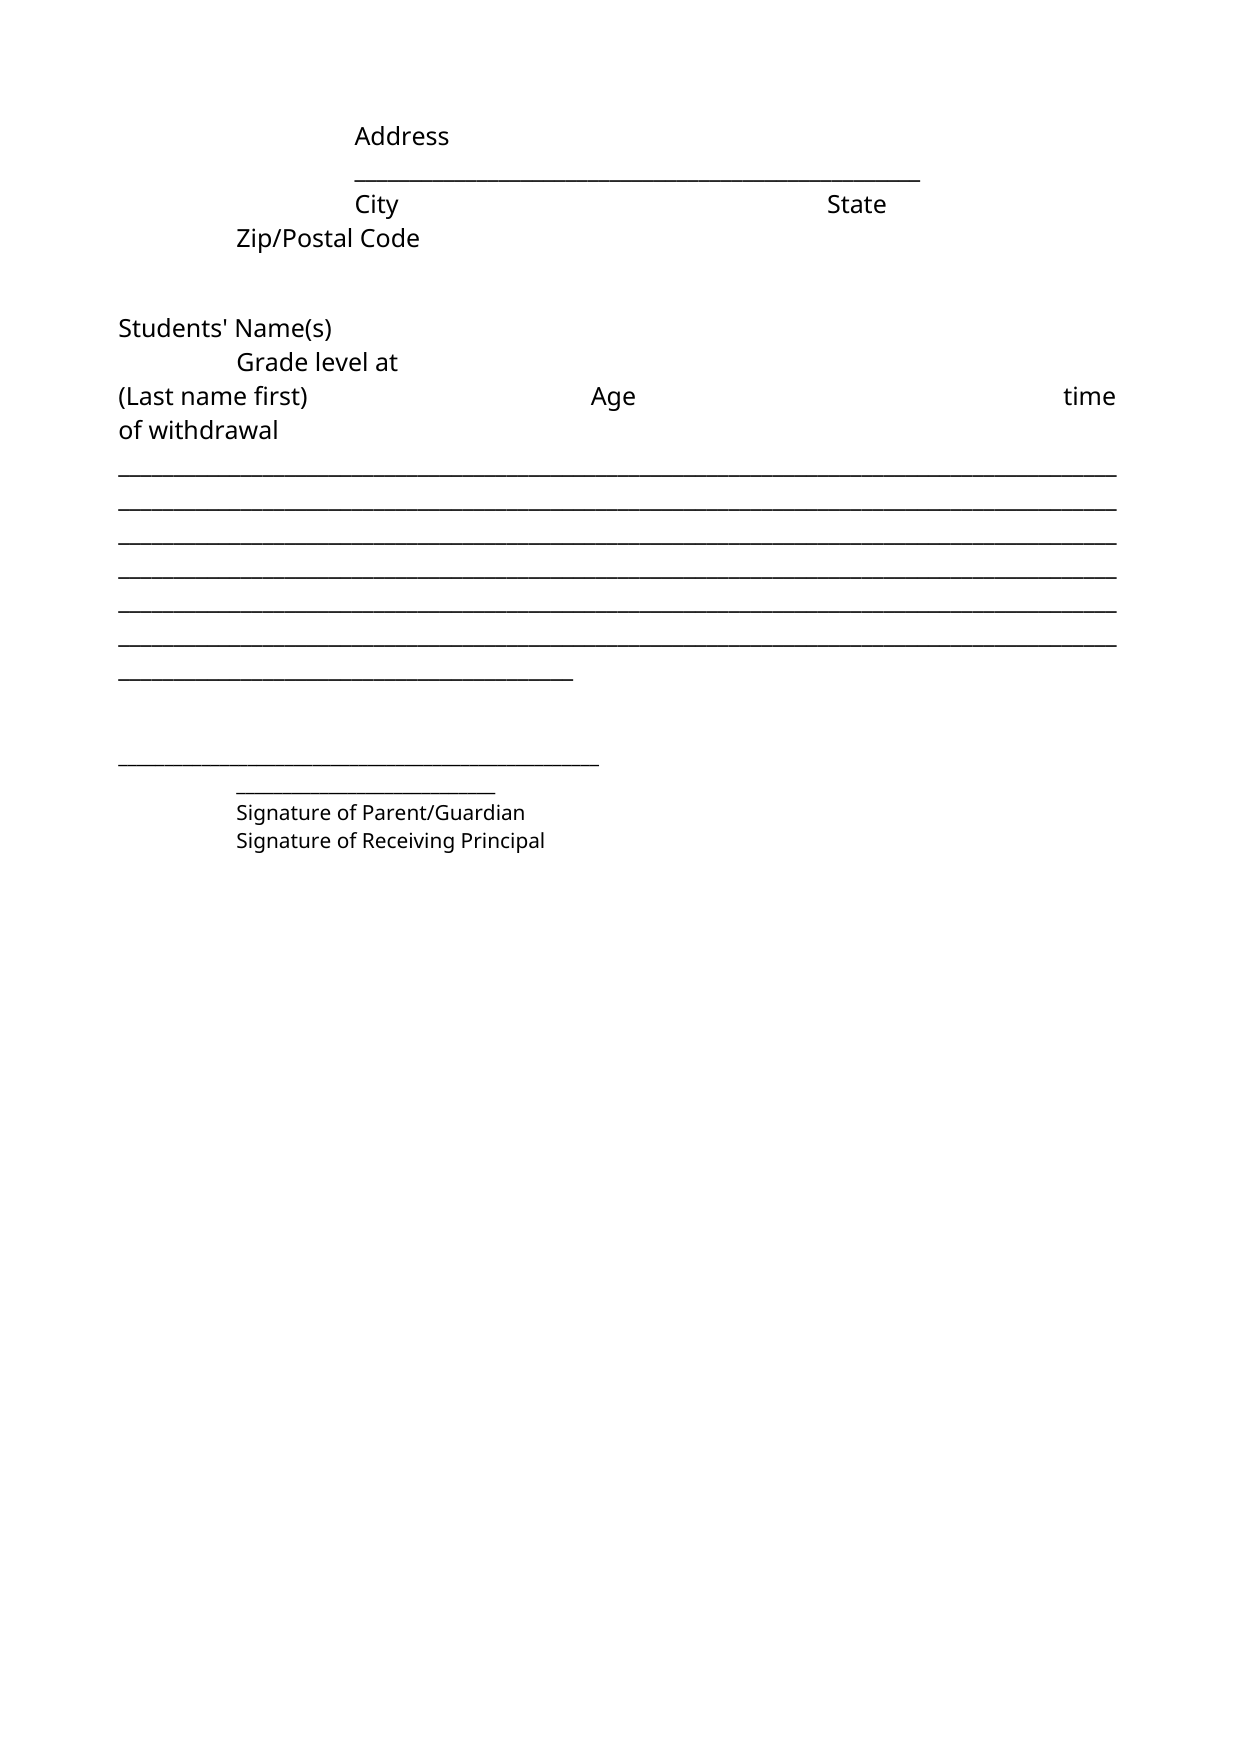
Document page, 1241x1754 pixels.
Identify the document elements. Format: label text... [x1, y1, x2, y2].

text _____________________________________________________________________________________________________________________________________________________________________________________________________________________________________________________________________________________________________________________________________________________________________________________________________________________________________________________________________________________________________________________________________________________________________________________________________ [118, 447, 1122, 685]
text City State Zip/Postal Code [118, 186, 1122, 254]
text Students' Name(s) Grade level at [118, 310, 1122, 378]
text (Last name first) Age time of withdrawal [118, 378, 1122, 447]
text Signature of Parent/Guardian Signature of Receiving Principal [118, 798, 1122, 855]
text ___________________________________________________ [118, 152, 1122, 186]
text ____________________________________________________ ____________________________ [118, 741, 1122, 798]
text Address [118, 118, 1122, 152]
